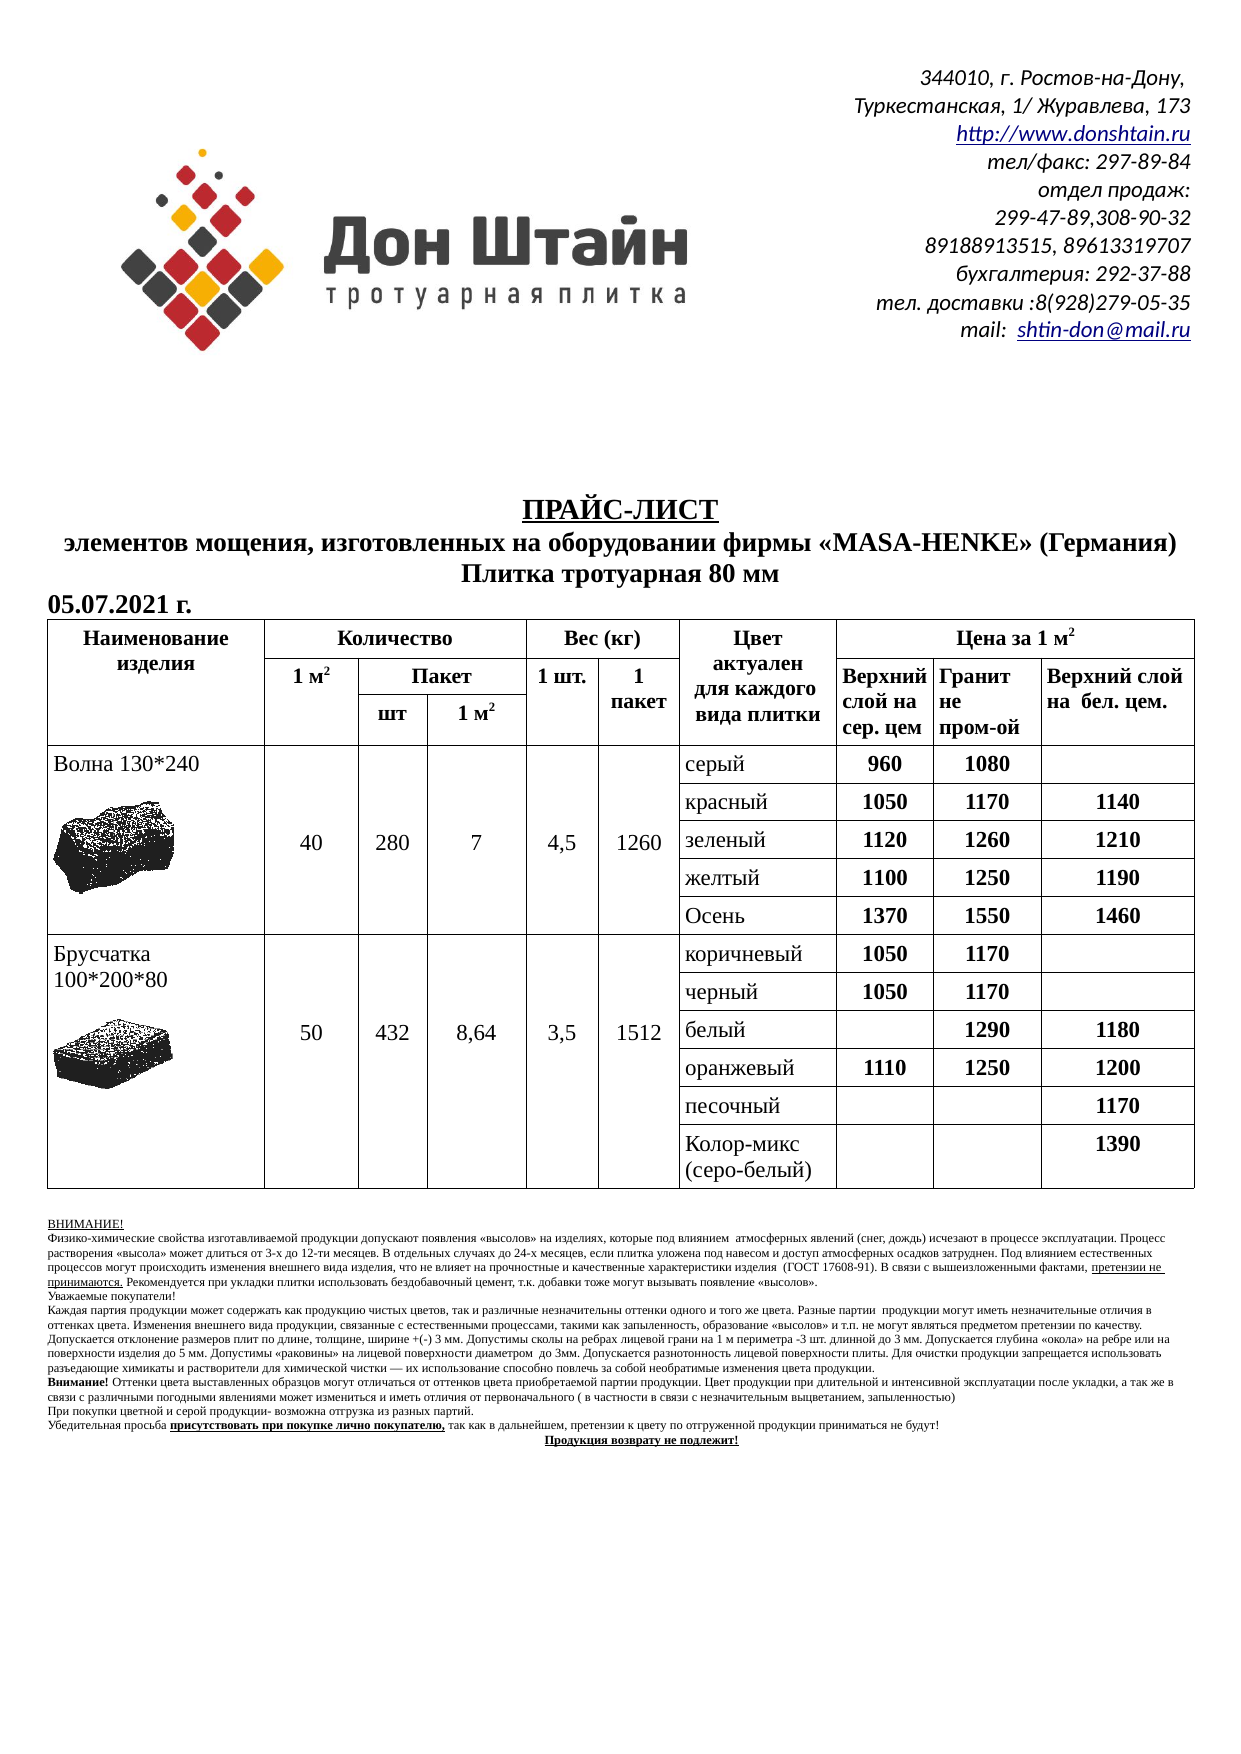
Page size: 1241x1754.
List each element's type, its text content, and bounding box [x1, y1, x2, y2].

text 89188913515, 89613319707 [748, 232, 1193, 259]
table_cell 1 шт. [527, 659, 598, 744]
table_cell 40 [265, 746, 358, 934]
table_cell 8,64 [428, 935, 526, 1188]
table_cell 1140 [1042, 784, 1194, 820]
table_cell 1170 [934, 935, 1041, 972]
text ПРАЙС-ЛИСТ [47, 492, 1193, 526]
text тел. доставки :8(928)279-05-35 [748, 288, 1193, 316]
text Уважаемые покупатели! [47, 1289, 1193, 1303]
text http://www.donshtain.ru [748, 119, 1193, 147]
text ВНИМАНИЕ! [47, 1217, 1193, 1231]
table_cell 1390 [1042, 1125, 1194, 1188]
text 344010, г. Ростов-на-Дону, [47, 63, 1193, 91]
table_cell шт [359, 695, 427, 744]
table_cell [1042, 935, 1194, 972]
table_cell зеленый [680, 821, 836, 858]
table_cell 1170 [934, 973, 1041, 1010]
table_cell 1100 [837, 859, 933, 896]
table_cell Волна 130*240 [48, 746, 264, 934]
table_cell 1190 [1042, 859, 1194, 896]
table_cell песочный [680, 1087, 836, 1124]
table_cell Верхний слой на бел. цем. [1042, 659, 1194, 744]
text бухгалтерия: 292-37-88 [748, 259, 1193, 288]
table_cell 432 [359, 935, 427, 1188]
table_cell Верхний слой на сер. цем [837, 659, 933, 744]
table_cell 1 м2 [428, 695, 526, 744]
table_cell Брусчатка 100*200*80 [48, 935, 264, 1188]
text [47, 147, 73, 176]
text отдел продаж: [748, 176, 1193, 203]
table_cell 1370 [837, 897, 933, 934]
table_cell [934, 1087, 1041, 1124]
table_cell 1110 [837, 1049, 933, 1086]
table_header Количество [265, 620, 526, 657]
text Продукция возврату не подлежит! [47, 1432, 1235, 1447]
text [47, 288, 73, 316]
table_cell 280 [359, 746, 427, 934]
picture [73, 105, 748, 393]
table_cell [1042, 973, 1194, 1010]
table_header Вес (кг) [527, 620, 679, 657]
text Физико-химические свойства изготавливаемой продукции допускают появления «высолов» на изделиях, которые под влиянием атмосферных явлений (снег, дождь) исчезают в процессе эксплуатации. Процесс растворения «высола» может длиться от 3-х до 12-ти месяцев. В отдельных случаях до 24-х месяцев, если плитка уложена под навесом и доступ атмосферных осадков затруднен. Под влиянием естественных процессов могут происходить изменения внешнего вида изделия, что не влияет на прочностные и качественные характеристики изделия (ГОСТ 17608-91). В связи с вышеизложенными фактами, претензии не принимаются. Рекомендуется при укладки плитки использовать бездобавочный цемент, т.к. добавки тоже могут вызывать появление «высолов». [47, 1231, 1193, 1289]
text [47, 119, 73, 147]
table_cell [1042, 746, 1194, 782]
table_cell 1250 [934, 859, 1041, 896]
table_cell [934, 1125, 1041, 1188]
text [47, 259, 73, 288]
table_cell 1 м2 [265, 659, 358, 744]
table_cell 1170 [1042, 1087, 1194, 1124]
table_cell [837, 1087, 933, 1124]
table_cell 1200 [1042, 1049, 1194, 1086]
text [47, 203, 73, 232]
text элементов мощения, изготовленных на оборудовании фирмы «MASA-HENKE» (Германия) [47, 526, 1193, 557]
table_cell серый [680, 746, 836, 782]
table_cell 1260 [599, 746, 679, 934]
text [47, 316, 73, 344]
table_cell красный [680, 784, 836, 820]
table_cell 1080 [934, 746, 1041, 782]
table_cell 1250 [934, 1049, 1041, 1086]
table_cell 1210 [1042, 821, 1194, 858]
table_cell Колор-микс (серо-белый) [680, 1125, 836, 1188]
table_cell черный [680, 973, 836, 1010]
table_cell 4,5 [527, 746, 598, 934]
table_header Наименование изделия [48, 620, 264, 744]
table_cell [837, 1125, 933, 1188]
table_cell 1050 [837, 784, 933, 820]
text Туркестанская, 1/ Журавлева, 173 [47, 91, 1193, 119]
text [47, 232, 73, 259]
table_header Цена за 1 м2 [837, 620, 1194, 657]
text При покупки цветной и серой продукции- возможна отгрузка из разных партий. [47, 1404, 1193, 1418]
table_cell Гранит не пром-ой [934, 659, 1041, 744]
table_cell 1290 [934, 1011, 1041, 1048]
text тел/факс: 297-89-84 [748, 147, 1193, 176]
text Внимание! Оттенки цвета выставленных образцов могут отличаться от оттенков цвета приобретаемой партии продукции. Цвет продукции при длительной и интенсивной эксплуатации после укладки, а так же в связи с различными погодными явлениями может измениться и иметь отличия от первоначального ( в частности в связи с незначительным выцветанием, запыленностью) [47, 1375, 1193, 1404]
text mail: shtin-don@mail.ru [748, 316, 1193, 344]
table_cell 1550 [934, 897, 1041, 934]
text Убедительная просьба присутствовать при покупке лично покупателю, так как в дальнейшем, претензии к цвету по отгруженной продукции приниматься не будут! [47, 1418, 1193, 1432]
table_cell 1260 [934, 821, 1041, 858]
text 05.07.2021 г. [47, 588, 1193, 619]
table_cell 1170 [934, 784, 1041, 820]
table_cell Пакет [359, 659, 526, 694]
table_cell [837, 1011, 933, 1048]
table_cell желтый [680, 859, 836, 896]
table_cell 1120 [837, 821, 933, 858]
table_cell 1180 [1042, 1011, 1194, 1048]
table_cell 1460 [1042, 897, 1194, 934]
text Каждая партия продукции может содержать как продукцию чистых цветов, так и различные незначительны оттенки одного и того же цвета. Разные партии продукции могут иметь незначительные отличия в оттенках цвета. Изменения внешнего вида продукции, связанные с естественными процессами, такими как запыленность, образование «высолов» и т.п. не могут являться предметом претензии по качеству. Допускается отклонение размеров плит по длине, толщине, ширине +(-) 3 мм. Допустимы сколы на ребрах лицевой грани на 1 м периметра -3 шт. длинной до 3 мм. Допускается глубина «окола» на ребре или на поверхности изделия до 5 мм. Допустимы «раковины» на лицевой поверхности диаметром до 3мм. Допускается разнотонность лицевой поверхности плиты. Для очистки продукции запрещается использовать разъедающие химикаты и растворители для химической чистки — их использование способно повлечь за собой необратимые изменения цвета продукции. [47, 1303, 1193, 1375]
table_cell оранжевый [680, 1049, 836, 1086]
table_cell 960 [837, 746, 933, 782]
table_cell белый [680, 1011, 836, 1048]
table_cell 1050 [837, 935, 933, 972]
table_cell 1512 [599, 935, 679, 1188]
table_cell 1 пакет [599, 659, 679, 744]
table_cell 50 [265, 935, 358, 1188]
table_cell Осень [680, 897, 836, 934]
text [47, 176, 73, 203]
table_cell 3,5 [527, 935, 598, 1188]
table_cell 1050 [837, 973, 933, 1010]
table_cell коричневый [680, 935, 836, 972]
table_header Цвет актуален для каждого вида плитки [680, 620, 836, 744]
table_cell 7 [428, 746, 526, 934]
text Плитка тротуарная 80 мм [47, 557, 1193, 588]
text 299-47-89,308-90-32 [748, 203, 1193, 232]
